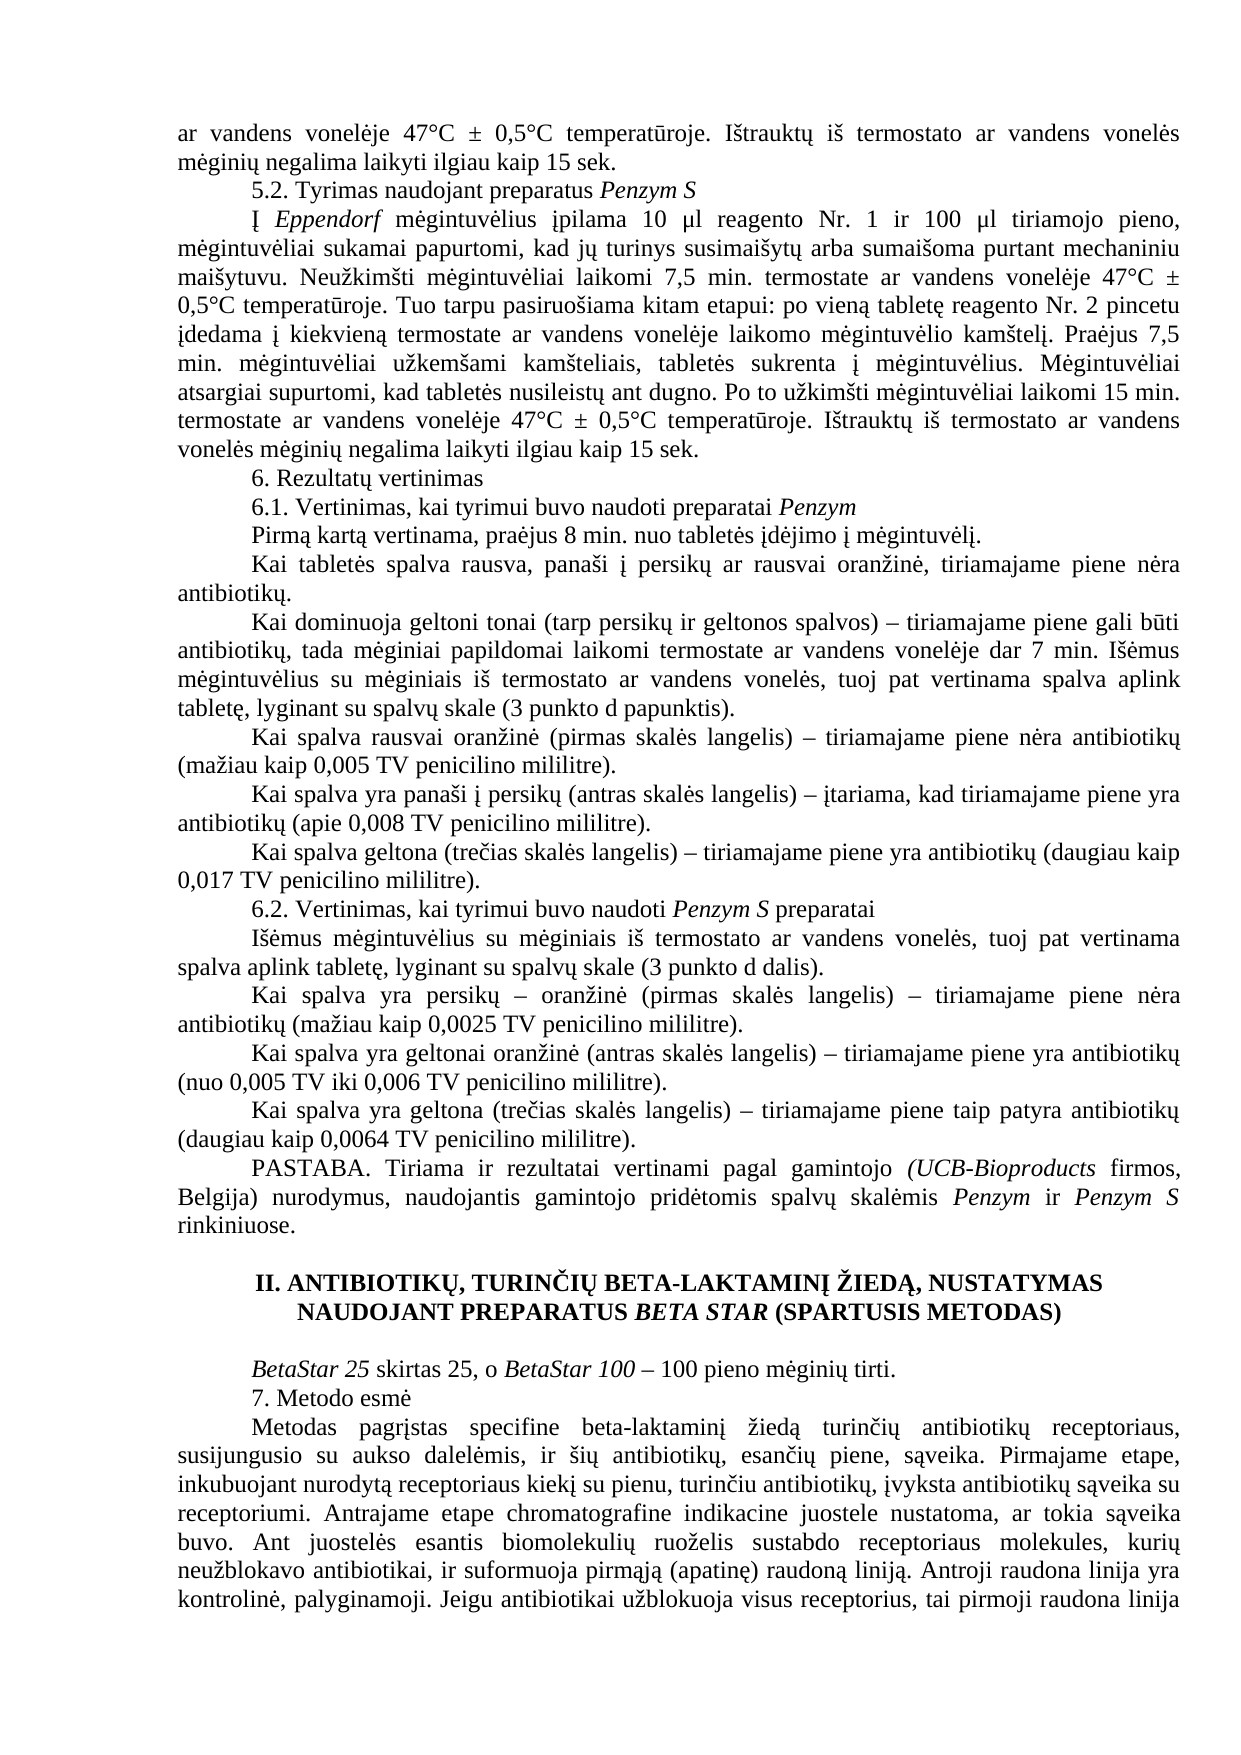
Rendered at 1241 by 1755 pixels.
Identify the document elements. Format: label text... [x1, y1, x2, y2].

text Į Eppendorf mėgintuvėlius įpilama 10 μl reagento Nr. 1 ir 100 μl tiriamojo pieno, mėgintuvėliai sukamai papurtomi, kad jų turinys susimaišytų arba sumaišoma purtant mechaniniu maišytuvu. Neužkimšti mėgintuvėliai laikomi 7,5 min. termostate ar vandens vonelėje 47°C ± 0,5°C temperatūroje. Tuo tarpu pasiruošiama kitam etapui: po vieną tabletę reagento Nr. 2 pincetu įdedama į kiekvieną termostate ar vandens vonelėje laikomo mėgintuvėlio kamštelį. Praėjus 7,5 min. mėgintuvėliai užkemšami kamšteliais, tabletės sukrenta į mėgintuvėlius. Mėgintuvėliai atsargiai supurtomi, kad tabletės nusileistų ant dugno. Po to užkimšti mėgintuvėliai laikomi 15 min. termostate ar vandens vonelėje 47°C ± 0,5°C temperatūroje. Ištrauktų iš termostato ar vandens vonelės mėginių negalima laikyti ilgiau kaip 15 sek. [177, 204, 1181, 463]
text Kai dominuoja geltoni tonai (tarp persikų ir geltonos spalvos) – tiriamajame piene gali būti antibiotikų, tada mėginiai papildomai laikomi termostate ar vandens vonelėje dar 7 min. Išėmus mėgintuvėlius su mėginiais iš termostato ar vandens vonelės, tuoj pat vertinama spalva aplink tabletę, lyginant su spalvų skale (3 punkto d papunktis). [177, 607, 1181, 722]
text 7. Metodo esmė [177, 1383, 1181, 1412]
text Pirmą kartą vertinama, praėjus 8 min. nuo tabletės įdėjimo į mėgintuvėlį. [177, 521, 1181, 549]
text Kai spalva rausvai oranžinė (pirmas skalės langelis) – tiriamajame piene nėra antibiotikų (mažiau kaip 0,005 TV penicilino mililitre). [177, 722, 1181, 779]
text ar vandens vonelėje 47°C ± 0,5°C temperatūroje. Ištrauktų iš termostato ar vandens vonelės mėginių negalima laikyti ilgiau kaip 15 sek. [177, 118, 1181, 176]
text 5.2. Tyrimas naudojant preparatus Penzym S [177, 176, 1181, 204]
text Metodas pagrįstas specifine beta-laktaminį žiedą turinčių antibiotikų receptoriaus, susijungusio su aukso dalelėmis, ir šių antibiotikų, esančių piene, sąveika. Pirmajame etape, inkubuojant nurodytą receptoriaus kiekį su pienu, turinčiu antibiotikų, įvyksta antibiotikų sąveika su receptoriumi. Antrajame etape chromatografine indikacine juostele nustatoma, ar tokia sąveika buvo. Ant juostelės esantis biomolekulių ruoželis sustabdo receptoriaus molekules, kurių neužblokavo antibiotikai, ir suformuoja pirmąją (apatinę) raudoną liniją. Antroji raudona linija yra kontrolinė, palyginamoji. Jeigu antibiotikai užblokuoja visus receptorius, tai pirmoji raudona linija [177, 1412, 1181, 1613]
text Kai spalva geltona (trečias skalės langelis) – tiriamajame piene yra antibiotikų (daugiau kaip 0,017 TV penicilino mililitre). [177, 837, 1181, 894]
text Kai spalva yra geltona (trečias skalės langelis) – tiriamajame piene taip patyra antibiotikų (daugiau kaip 0,0064 TV penicilino mililitre). [177, 1096, 1181, 1153]
text 6.1. Vertinimas, kai tyrimui buvo naudoti preparatai Penzym [177, 492, 1181, 521]
text Kai spalva yra geltonai oranžinė (antras skalės langelis) – tiriamajame piene yra antibiotikų (nuo 0,005 TV iki 0,006 TV penicilino mililitre). [177, 1038, 1181, 1096]
text Kai tabletės spalva rausva, panaši į persikų ar rausvai oranžinė, tiriamajame piene nėra antibiotikų. [177, 549, 1181, 607]
text 6.2. Vertinimas, kai tyrimui buvo naudoti Penzym S preparatai [177, 894, 1181, 923]
text II. ANTIBIOTIKŲ, TURINČIŲ BETA-LAKTAMINĮ ŽIEDĄ, NUSTATYMAS NAUDOJANT PREPARATUS BETA STAR (SPARTUSIS METODAS) [177, 1268, 1181, 1326]
text 6. Rezultatų vertinimas [177, 463, 1181, 492]
text Išėmus mėgintuvėlius su mėginiais iš termostato ar vandens vonelės, tuoj pat vertinama spalva aplink tabletę, lyginant su spalvų skale (3 punkto d dalis). [177, 923, 1181, 981]
text Kai spalva yra panaši į persikų (antras skalės langelis) – įtariama, kad tiriamajame piene yra antibiotikų (apie 0,008 TV penicilino mililitre). [177, 779, 1181, 837]
text Kai spalva yra persikų – oranžinė (pirmas skalės langelis) – tiriamajame piene nėra antibiotikų (mažiau kaip 0,0025 TV penicilino mililitre). [177, 981, 1181, 1038]
text BetaStar 25 skirtas 25, o BetaStar 100 – 100 pieno mėginių tirti. [177, 1354, 1181, 1383]
text PASTABA. Tiriama ir rezultatai vertinami pagal gamintojo (UCB-Bioproducts firmos, Belgija) nurodymus, naudojantis gamintojo pridėtomis spalvų skalėmis Penzym ir Penzym S rinkiniuose. [177, 1153, 1181, 1239]
